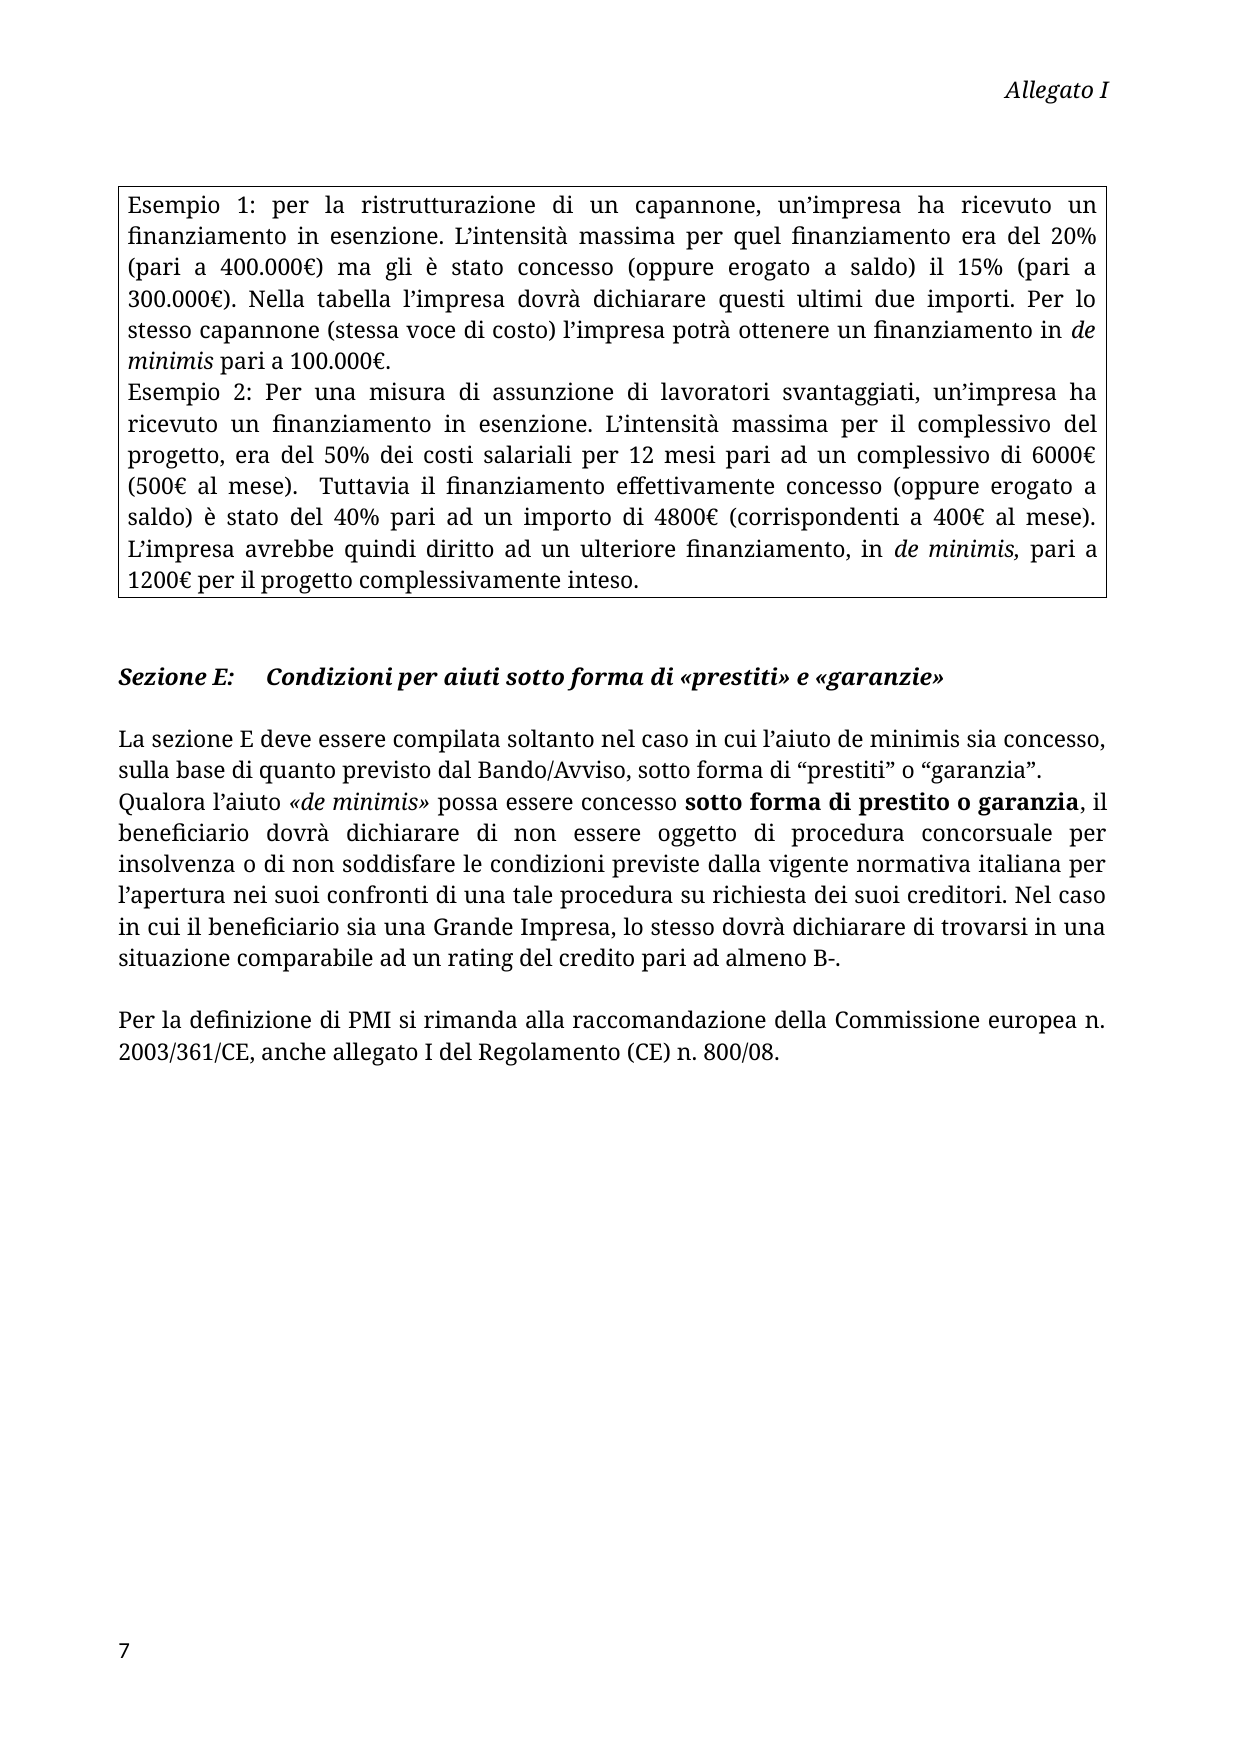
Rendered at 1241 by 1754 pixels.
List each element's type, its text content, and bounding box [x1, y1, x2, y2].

text Esempio 2: Per una misura di assunzione di lavoratori svantaggiati, un’impresa ha ricevuto un finanziamento in esenzione. L’intensità massima per il complessivo del progetto, era del 50% dei costi salariali per 12 mesi pari ad un complessivo di 6000€ (500€ al mese). Tuttavia il finanziamento effettivamente concesso (oppure erogato a saldo) è stato del 40% pari ad un importo di 4800€ (corrispondenti a 400€ al mese). L’impresa avrebbe quindi diritto ad un ulteriore finanziamento, in de minimis, pari a 1200€ per il progetto complessivamente inteso. [119, 373, 1106, 597]
text Sezione E: Condizioni per aiuti sotto forma di «prestiti» e «garanzie» [118, 661, 1107, 692]
text La sezione E deve essere compilata soltanto nel caso in cui l’aiuto de minimis sia concesso, sulla base di quanto previsto dal Bando/Avviso, sotto forma di “prestiti” o “garanzia”. [118, 723, 1107, 786]
text Per la definizione di PMI si rimanda alla raccomandazione della Commissione europea n. 2003/361/CE, anche allegato I del Regolamento (CE) n. 800/08. [118, 1004, 1107, 1067]
text Esempio 1: per la ristrutturazione di un capannone, un’impresa ha ricevuto un finanziamento in esenzione. L’intensità massima per quel finanziamento era del 20% (pari a 400.000€) ma gli è stato concesso (oppure erogato a saldo) il 15% (pari a 300.000€). Nella tabella l’impresa dovrà dichiarare questi ultimi due importi. Per lo stesso capannone (stessa voce di costo) l’impresa potrà ottenere un finanziamento in de minimis pari a 100.000€. [119, 187, 1106, 373]
text Qualora l’aiuto «de minimis» possa essere concesso sotto forma di prestito o garanzia, il beneficiario dovrà dichiarare di non essere oggetto di procedura concorsuale per insolvenza o di non soddisfare le condizioni previste dalla vigente normativa italiana per l’apertura nei suoi confronti di una tale procedura su richiesta dei suoi creditori. Nel caso in cui il beneficiario sia una Grande Impresa, lo stesso dovrà dichiarare di trovarsi in una situazione comparabile ad un rating del credito pari ad almeno B-. [118, 786, 1107, 973]
